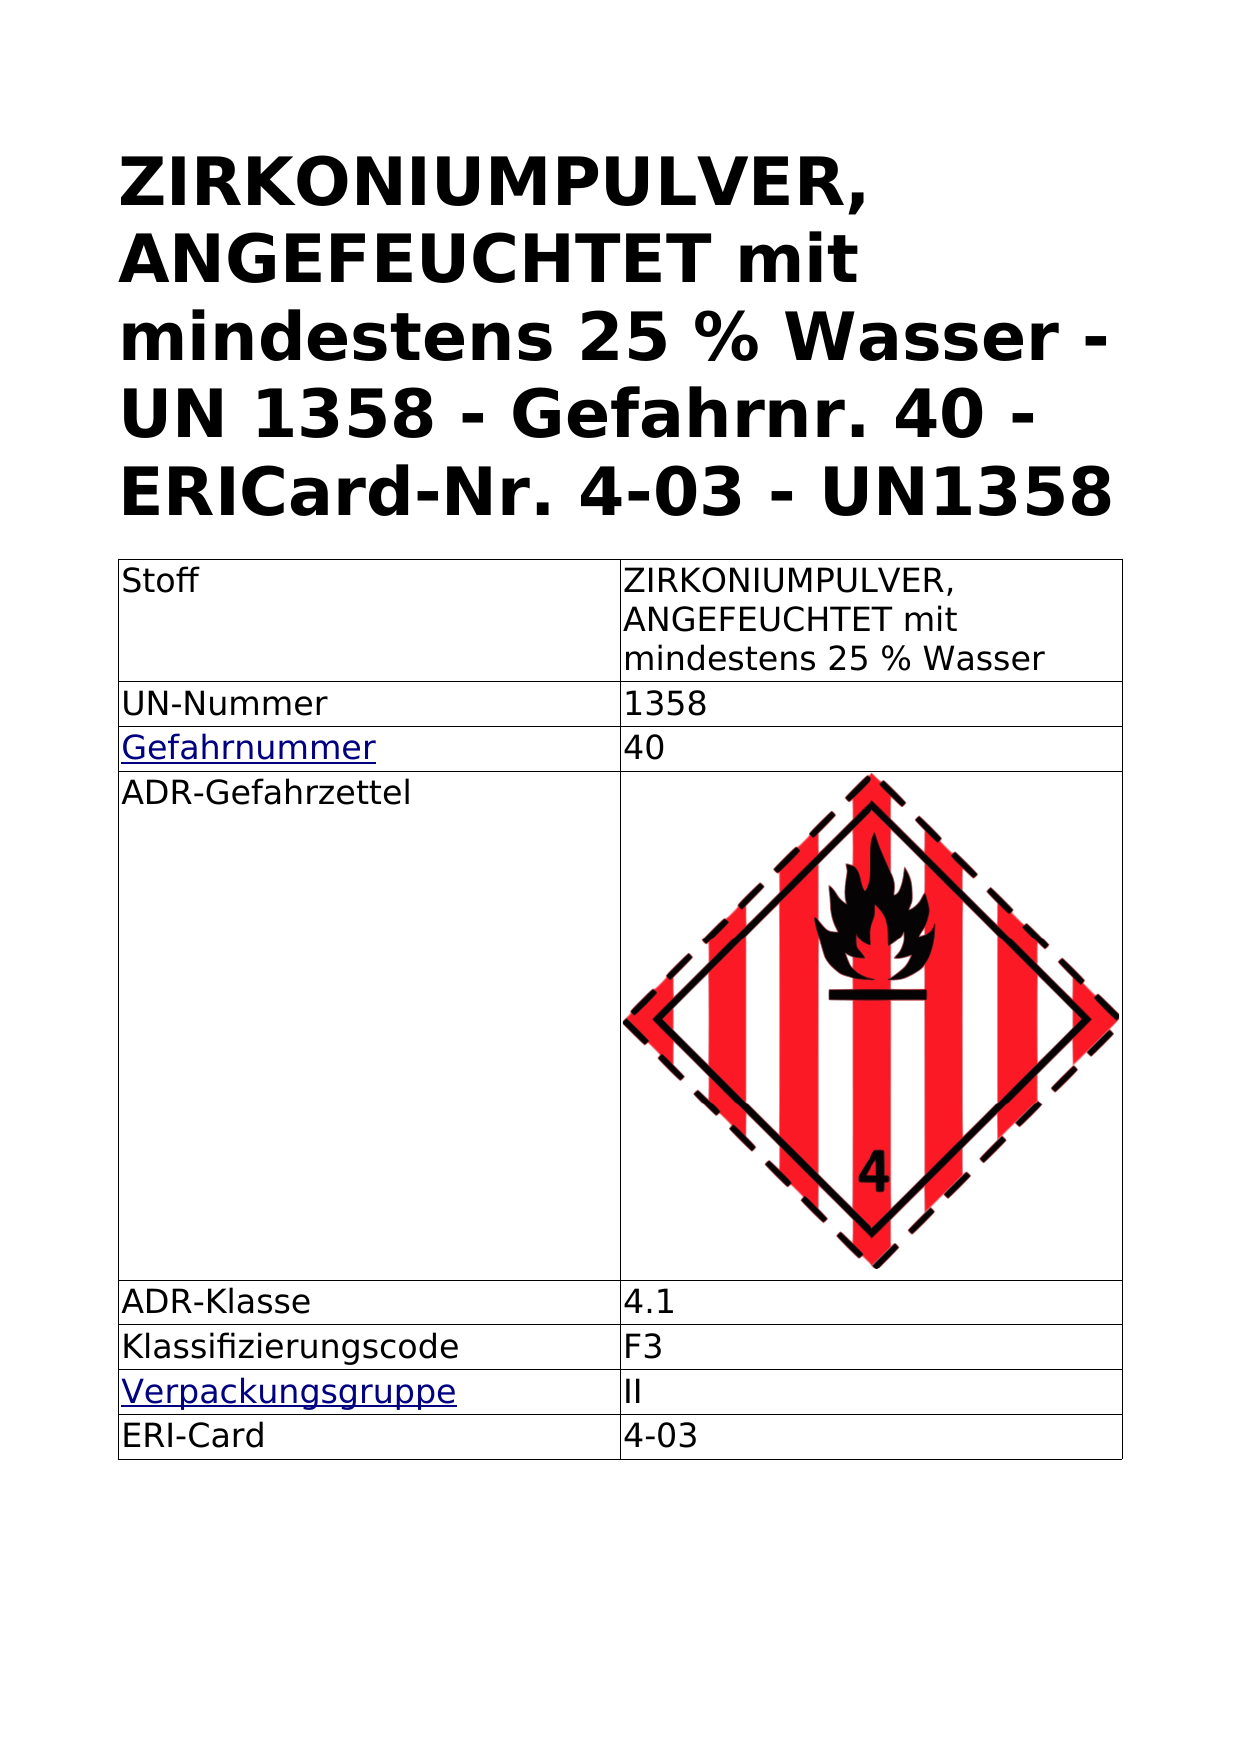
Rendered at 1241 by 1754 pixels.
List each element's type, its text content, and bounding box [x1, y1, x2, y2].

subtitle ZIRKONIUMPULVER, ANGEFEUCHTET mit mindestens 25 % Wasser - UN 1358 - Gefahrnr. 40 - ERICard-Nr. 4-03 - UN1358 [118, 143, 1122, 531]
table_cell ADR-Klasse [119, 1281, 620, 1324]
table_header ZIRKONIUMPULVER, ANGEFEUCHTET mit mindestens 25 % Wasser [621, 560, 1122, 681]
table_cell Verpackungsgruppe [119, 1370, 620, 1414]
table_cell Klassifizierungscode [119, 1325, 620, 1369]
table_cell Gefahrnummer [119, 727, 620, 771]
picture [622, 773, 1120, 1269]
table_cell ERI-Card [119, 1415, 620, 1459]
table_cell ADR-Gefahrzettel [119, 772, 620, 1279]
table_cell [621, 772, 1122, 1279]
table_cell UN-Nummer [119, 682, 620, 726]
table_cell 40 [621, 727, 1122, 771]
table_cell 4.1 [621, 1281, 1122, 1324]
table_cell 1358 [621, 682, 1122, 726]
table_cell II [621, 1370, 1122, 1414]
table_header Stoff [119, 560, 620, 681]
table_cell F3 [621, 1325, 1122, 1369]
table_cell 4-03 [621, 1415, 1122, 1459]
